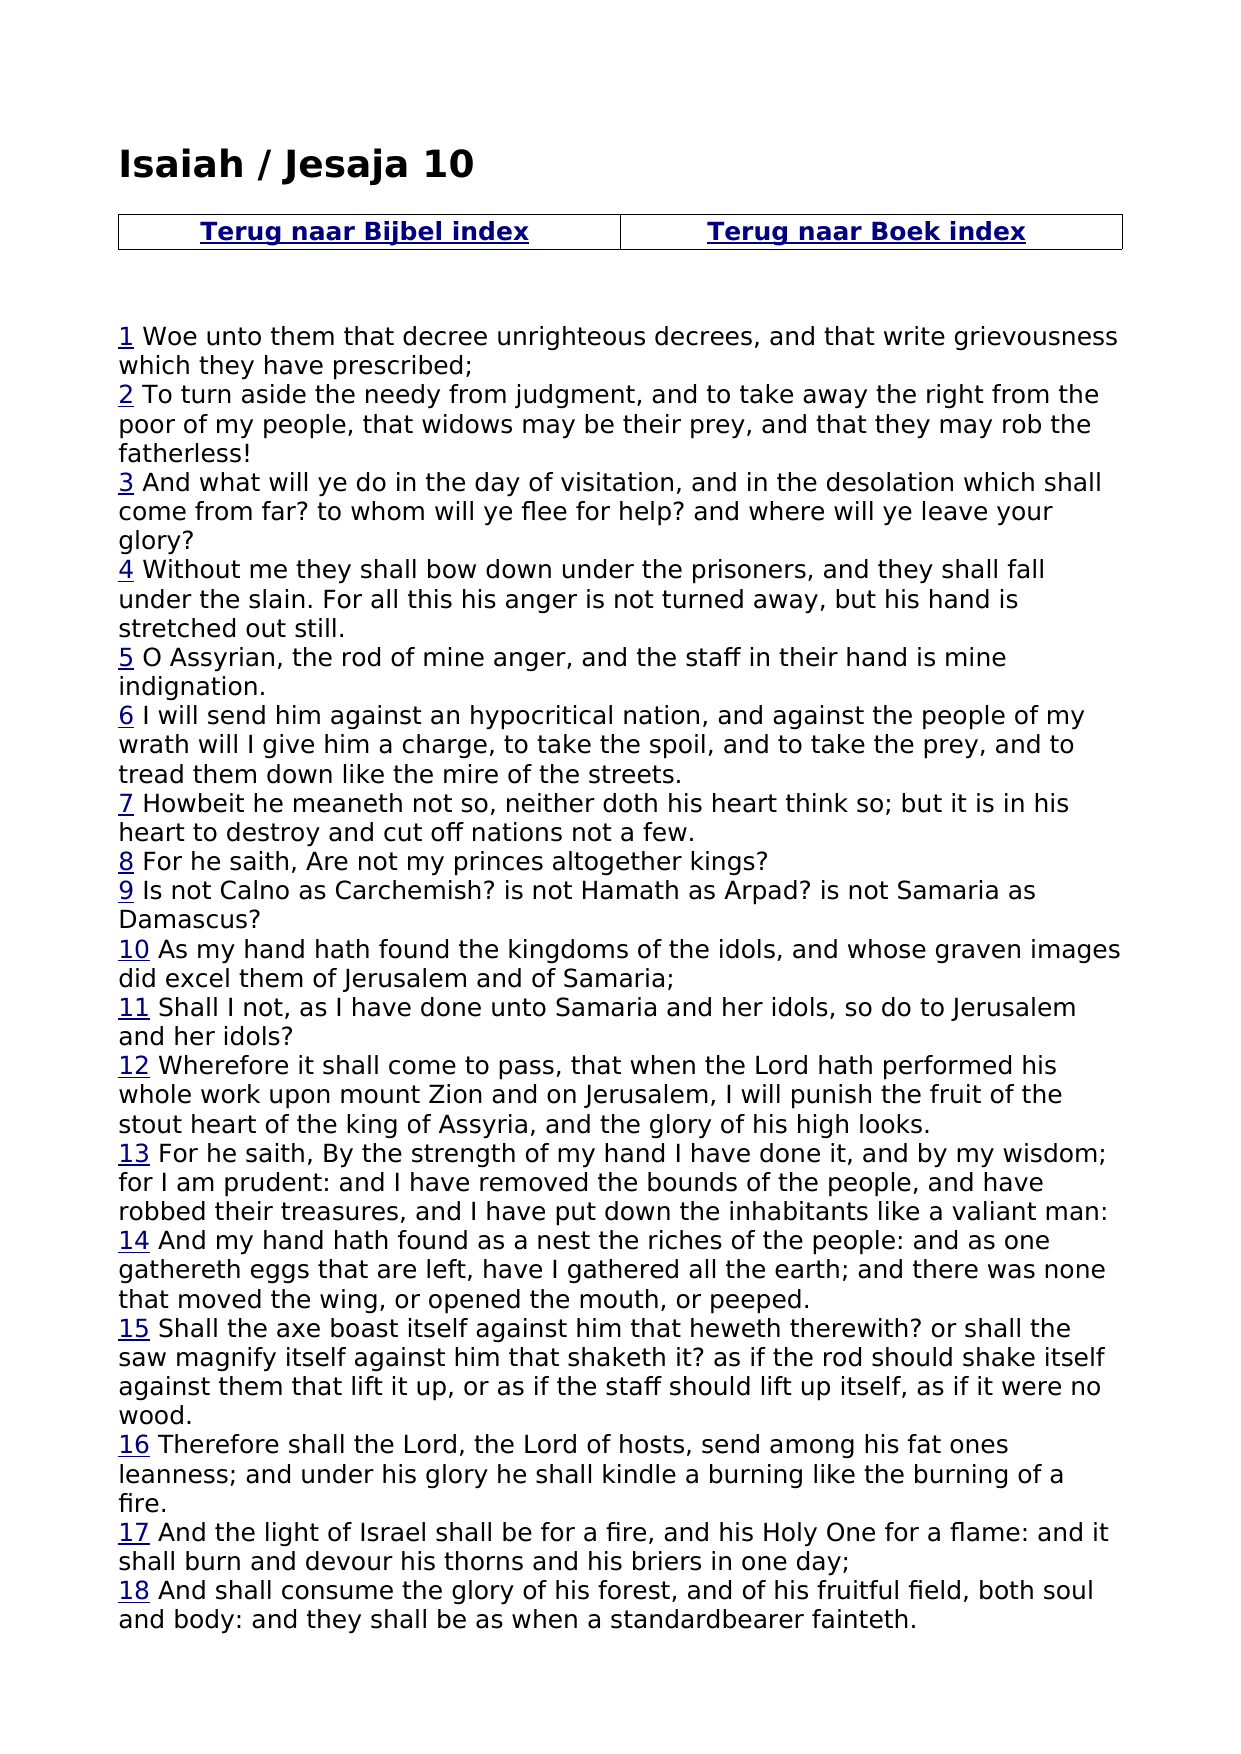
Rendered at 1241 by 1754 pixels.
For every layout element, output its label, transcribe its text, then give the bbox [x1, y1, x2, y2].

text 1 Woe unto them that decree unrighteous decrees, and that write grievousness which they have prescribed; 2 To turn aside the needy from judgment, and to take away the right from the poor of my people, that widows may be their prey, and that they may rob the fatherless! 3 And what will ye do in the day of visitation, and in the desolation which shall come from far? to whom will ye flee for help? and where will ye leave your glory? 4 Without me they shall bow down under the prisoners, and they shall fall under the slain. For all this his anger is not turned away, but his hand is stretched out still. 5 O Assyrian, the rod of mine anger, and the staff in their hand is mine indignation. 6 I will send him against an hypocritical nation, and against the people of my wrath will I give him a charge, to take the spoil, and to take the prey, and to tread them down like the mire of the streets. 7 Howbeit he meaneth not so, neither doth his heart think so; but it is in his heart to destroy and cut off nations not a few. 8 For he saith, Are not my princes altogether kings? 9 Is not Calno as Carchemish? is not Hamath as Arpad? is not Samaria as Damascus? 10 As my hand hath found the kingdoms of the idols, and whose graven images did excel them of Jerusalem and of Samaria; 11 Shall I not, as I have done unto Samaria and her idols, so do to Jerusalem and her idols? 12 Wherefore it shall come to pass, that when the Lord hath performed his whole work upon mount Zion and on Jerusalem, I will punish the fruit of the stout heart of the king of Assyria, and the glory of his high looks. 13 For he saith, By the strength of my hand I have done it, and by my wisdom; for I am prudent: and I have removed the bounds of the people, and have robbed their treasures, and I have put down the inhabitants like a valiant man: 14 And my hand hath found as a nest the riches of the people: and as one gathereth eggs that are left, have I gathered all the earth; and there was none that moved the wing, or opened the mouth, or peeped. 15 Shall the axe boast itself against him that heweth therewith? or shall the saw magnify itself against him that shaketh it? as if the rod should shake itself against them that lift it up, or as if the staff should lift up itself, as if it were no wood. 16 Therefore shall the Lord, the Lord of hosts, send among his fat ones leanness; and under his glory he shall kindle a burning like the burning of a fire. 17 And the light of Israel shall be for a fire, and his Holy One for a flame: and it shall burn and devour his thorns and his briers in one day; 18 And shall consume the glory of his forest, and of his fruitful field, both soul and body: and they shall be as when a standardbearer fainteth. [118, 264, 1122, 1635]
subtitle Isaiah / Jesaja 10 [118, 143, 1122, 187]
table_header Terug naar Bijbel index [119, 215, 620, 249]
table_header Terug naar Boek index [621, 215, 1122, 249]
